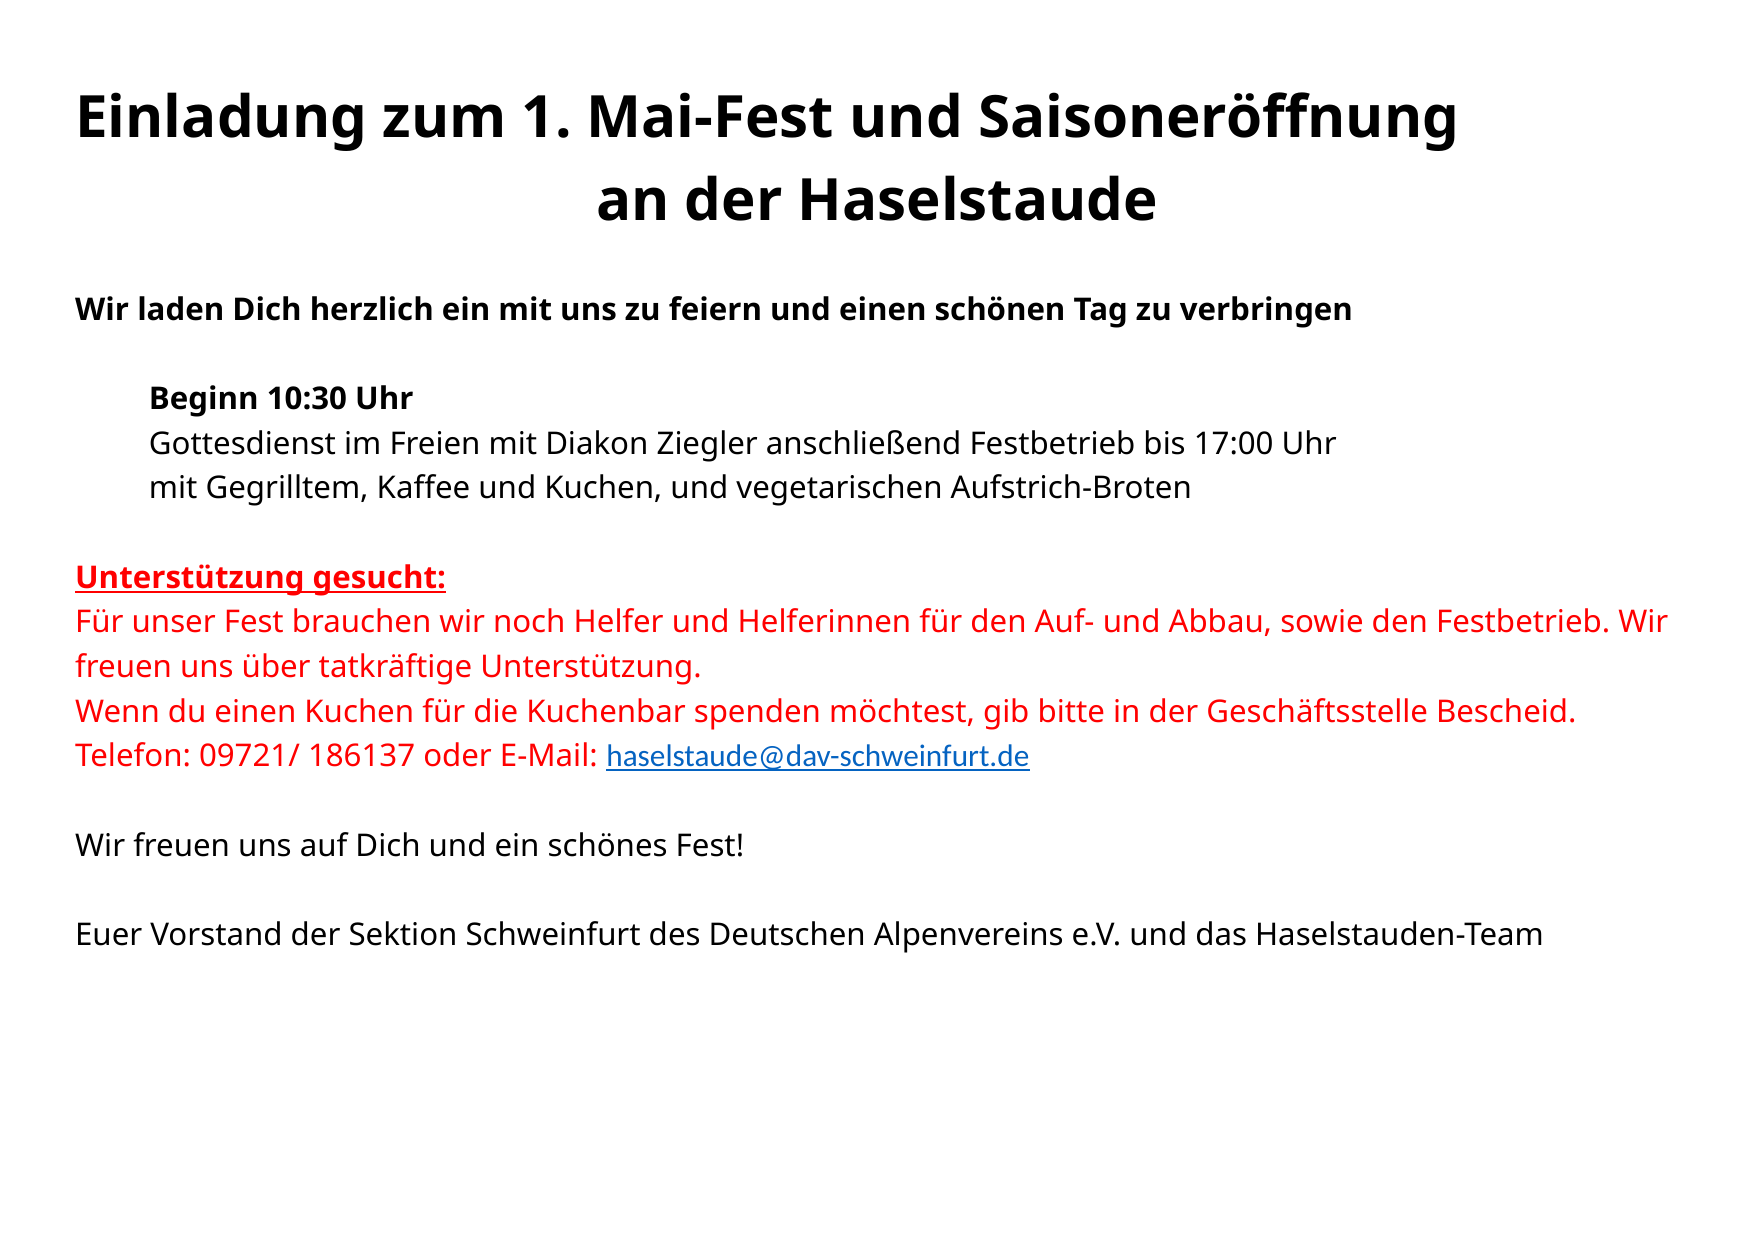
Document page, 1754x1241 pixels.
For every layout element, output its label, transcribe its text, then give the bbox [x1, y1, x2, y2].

text Gottesdienst im Freien mit Diakon Ziegler anschließend Festbetrieb bis 17:00 Uhr [75, 421, 1679, 463]
text Wenn du einen Kuchen für die Kuchenbar spenden möchtest, gib bitte in der Geschäftsstelle Bescheid. [75, 689, 1679, 731]
text Beginn 10:30 Uhr [75, 376, 1679, 418]
text Telefon: 09721/ 186137 oder E-Mail: haselstaude@dav-schweinfurt.de [75, 733, 1679, 776]
text an der Haselstaude [75, 158, 1679, 238]
text Unterstützung gesucht: [75, 555, 1679, 597]
text mit Gegrilltem, Kaffee und Kuchen, und vegetarischen Aufstrich-Broten [75, 465, 1679, 508]
text Wir freuen uns auf Dich und ein schönes Fest! [75, 823, 1679, 865]
text Für unser Fest brauchen wir noch Helfer und Helferinnen für den Auf- und Abbau, sowie den Festbetrieb. Wir freuen uns über tatkräftige Unterstützung. [75, 599, 1679, 687]
text Euer Vorstand der Sektion Schweinfurt des Deutschen Alpenvereins e.V. und das Haselstauden-Team [75, 912, 1679, 955]
text Wir laden Dich herzlich ein mit uns zu feiern und einen schönen Tag zu verbringen [75, 287, 1679, 329]
text Einladung zum 1. Mai-Fest und Saisoneröffnung [75, 75, 1679, 154]
